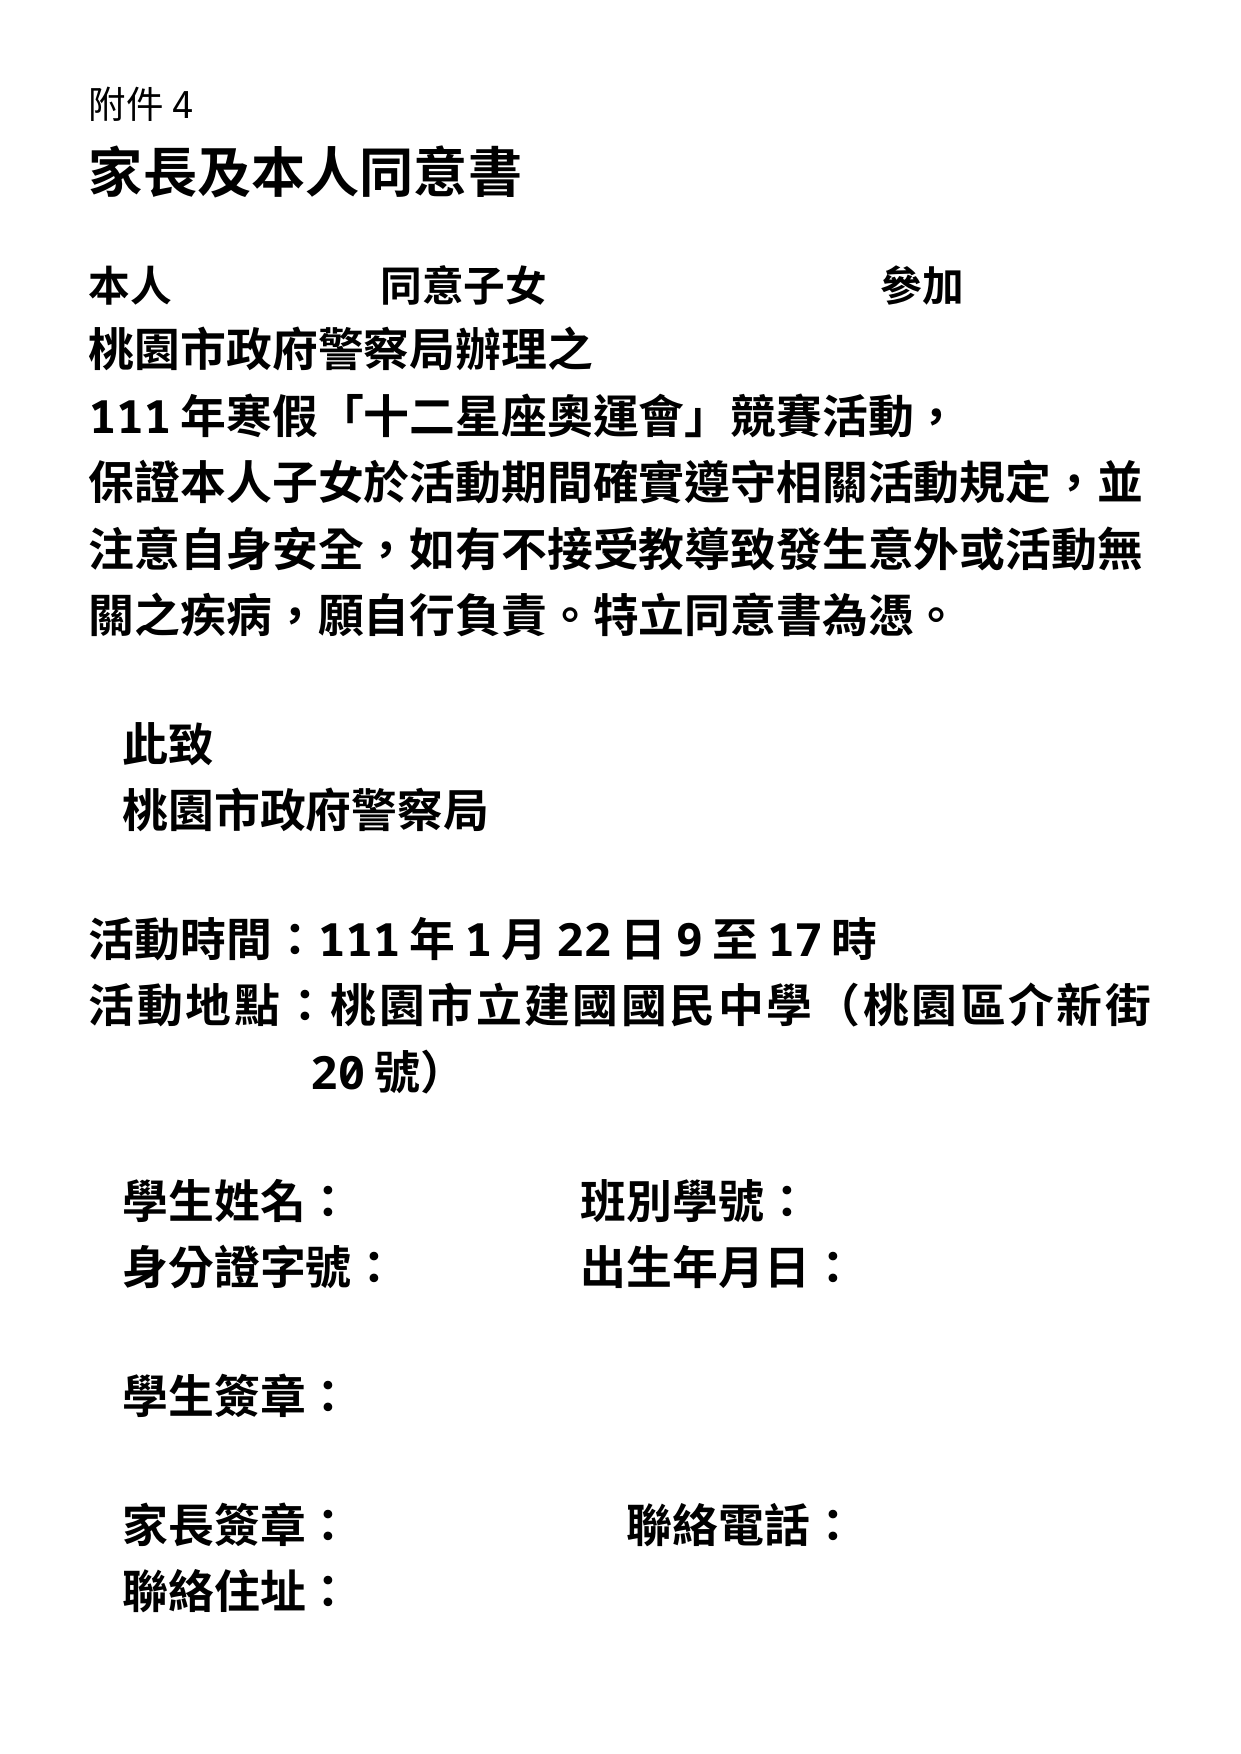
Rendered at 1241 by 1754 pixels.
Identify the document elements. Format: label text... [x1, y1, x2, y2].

text 身分證字號： 出生年月日： [122, 1231, 1152, 1298]
text 保證本人子女於活動期間確實遵守相關活動規定，並注意自身安全，如有不接受教導致發生意外或活動無關之疾病，願自行負責。特立同意書為憑。 [89, 447, 1152, 646]
text 附件4 [89, 75, 1152, 129]
text 聯絡住址： [122, 1555, 1152, 1622]
text 活動地點：桃園市立建國國民中學（桃園區介新街20號） [89, 970, 1152, 1103]
text 111年寒假「十二星座奧運會」競賽活動， [89, 380, 1152, 447]
text 本人 同意子女 參加 [89, 253, 1152, 314]
text 桃園市政府警察局辦理之 [89, 314, 1152, 380]
text 學生簽章： [122, 1360, 1152, 1426]
text 桃園市政府警察局 [122, 774, 1152, 841]
text 家長簽章： 聯絡電話： [122, 1489, 1152, 1555]
text 學生姓名： 班別學號： [122, 1165, 1152, 1231]
text 此致 [122, 708, 1152, 774]
text 家長及本人同意書 [89, 129, 1152, 208]
text 活動時間：111年1月22日9至17時 [89, 903, 1152, 970]
